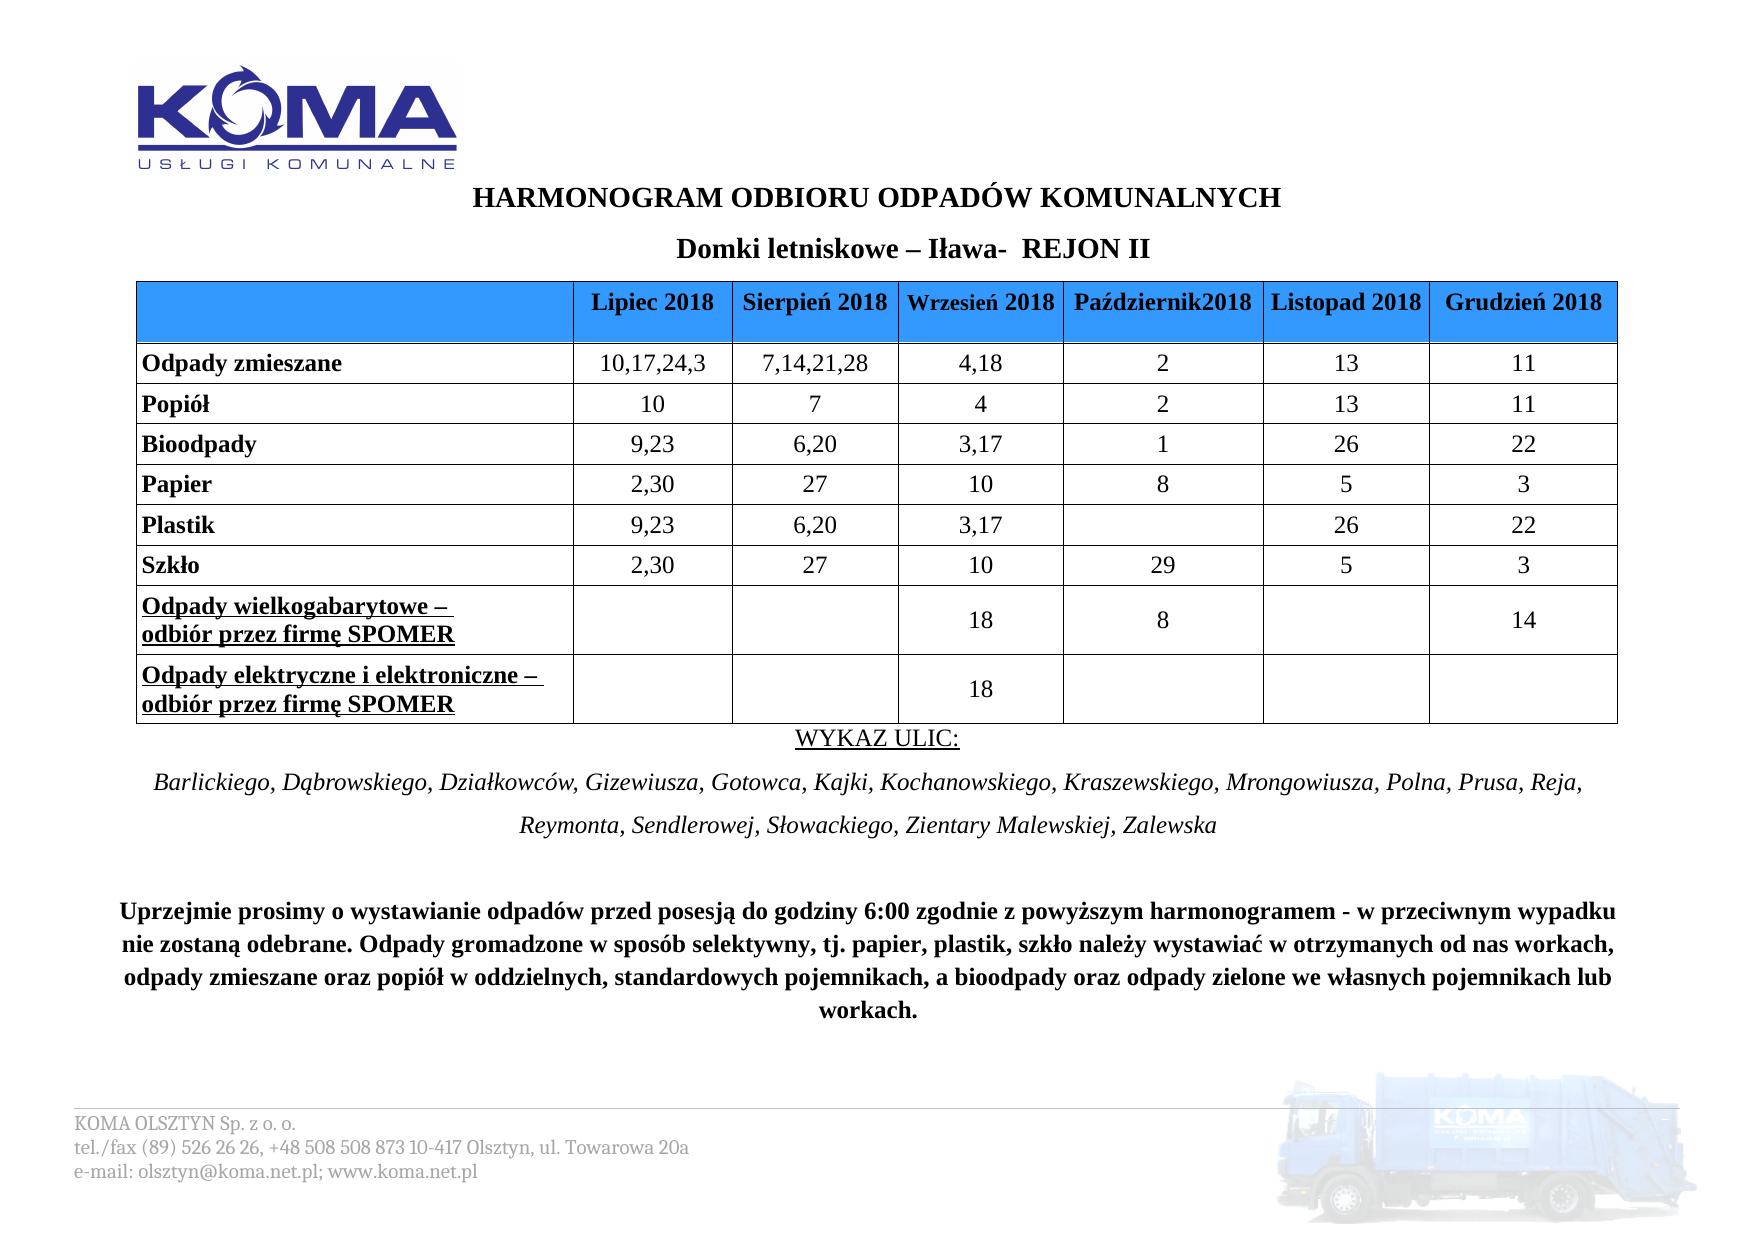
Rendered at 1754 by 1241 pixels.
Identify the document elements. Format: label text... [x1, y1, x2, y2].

table_cell 6,20 [733, 505, 898, 544]
table_cell [1430, 655, 1617, 723]
table_cell 10 [899, 465, 1063, 504]
table_cell [574, 655, 732, 723]
text Uprzejmie prosimy o wystawianie odpadów przed posesją do godziny 6:00 zgodnie z powyższym harmonogramem - w przeciwnym wypadku nie zostaną odebrane. Odpady gromadzone w sposób selektywny, tj. papier, plastik, szkło należy wystawiać w otrzymanych od nas workach, odpady zmieszane oraz popiół w oddzielnych, standardowych pojemnikach, a bioodpady oraz odpady zielone we własnych pojemnikach lub workach. [109, 896, 1627, 1024]
table_cell 2,30 [574, 546, 732, 585]
table_cell 2,30 [574, 465, 732, 504]
table_cell 11 [1430, 344, 1617, 383]
table_header [137, 282, 573, 342]
table_cell 18 [899, 586, 1063, 654]
table_cell 6,20 [733, 424, 898, 464]
table_cell 22 [1430, 424, 1617, 464]
table_cell [733, 586, 898, 654]
table_cell 14 [1430, 586, 1617, 654]
table_cell 13 [1264, 384, 1429, 423]
table_cell 13 [1264, 344, 1429, 383]
table_cell [1064, 655, 1263, 723]
table_cell Odpady elektryczne i elektroniczne – odbiór przez firmę SPOMER [137, 655, 573, 723]
table_cell 8 [1064, 586, 1263, 654]
table_cell 4,18 [899, 344, 1063, 383]
table_cell 5 [1264, 546, 1429, 585]
table_cell 1 [1064, 424, 1263, 464]
table_cell 22 [1430, 505, 1617, 544]
table_cell 9,23 [574, 505, 732, 544]
table_cell 3,17 [899, 424, 1063, 464]
table_cell Odpady zmieszane [137, 344, 573, 383]
table_cell 3 [1430, 465, 1617, 504]
table_cell 9,23 [574, 424, 732, 464]
table_cell [1064, 505, 1263, 544]
table_cell 8 [1064, 465, 1263, 504]
table_cell 4 [899, 384, 1063, 423]
table_header Lipiec 2018 [574, 282, 732, 342]
table_cell 2 [1064, 344, 1263, 383]
table_cell Papier [137, 465, 573, 504]
table_header Listopad 2018 [1264, 282, 1429, 342]
table_cell 27 [733, 546, 898, 585]
table_cell Plastik [137, 505, 573, 544]
table_header Wrzesień 2018 [899, 282, 1063, 342]
table_cell Popiół [137, 384, 573, 423]
table_cell [1264, 655, 1429, 723]
table_cell 11 [1430, 384, 1617, 423]
table_header Sierpień 2018 [733, 282, 898, 342]
table_cell Szkło [137, 546, 573, 585]
table_cell 10,17,24,3 [574, 344, 732, 383]
table_cell [574, 586, 732, 654]
table_cell 3 [1430, 546, 1617, 585]
table_cell 26 [1264, 505, 1429, 544]
table_cell 10 [574, 384, 732, 423]
table_cell [733, 655, 898, 723]
text WYKAZ ULIC: [74, 723, 1680, 752]
table_header Październik2018 [1064, 282, 1263, 342]
table_cell 18 [899, 655, 1063, 723]
table_cell 5 [1264, 465, 1429, 504]
table_cell Bioodpady [137, 424, 573, 464]
table_cell 29 [1064, 546, 1263, 585]
table_cell 2 [1064, 384, 1263, 423]
text Domki letniskowe – Iława- REJON II [74, 231, 1680, 264]
table_cell 26 [1264, 424, 1429, 464]
table_cell 10 [899, 546, 1063, 585]
text Barlickiego, Dąbrowskiego, Działkowców, Gizewiusza, Gotowca, Kajki, Kochanowskiego, Kraszewskiego, Mrongowiusza, Polna, Prusa, Reja, Reymonta, Sendlerowej, Słowackiego, Zientary Malewskiej, Zalewska [121, 767, 1615, 838]
text HARMONOGRAM ODBIORU ODPADÓW KOMUNALNYCH [74, 181, 1680, 214]
table_cell Odpady wielkogabarytowe – odbiór przez firmę SPOMER [137, 586, 573, 654]
table_cell 27 [733, 465, 898, 504]
table_cell 7,14,21,28 [733, 344, 898, 383]
table_cell 3,17 [899, 505, 1063, 544]
table_header Grudzień 2018 [1430, 282, 1617, 342]
table_cell [1264, 586, 1429, 654]
table_cell 7 [733, 384, 898, 423]
